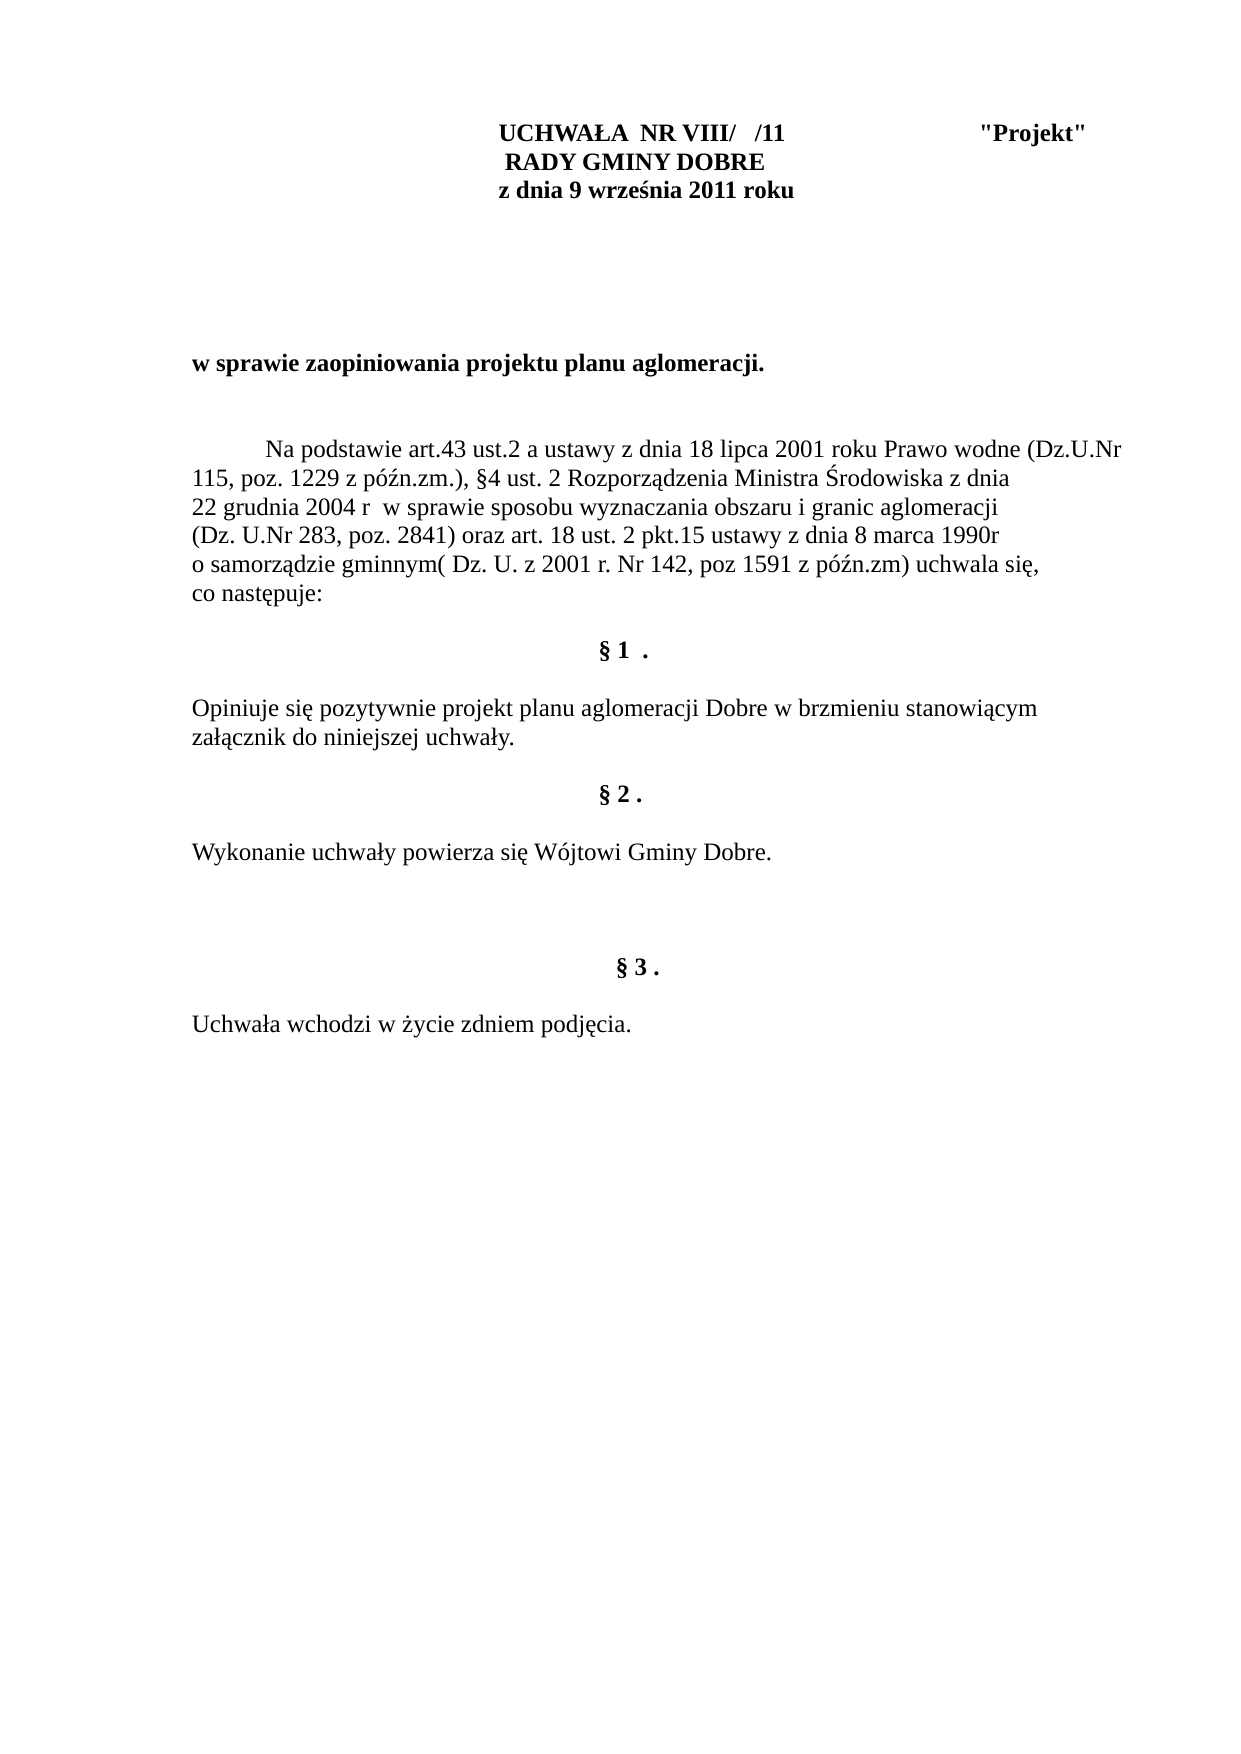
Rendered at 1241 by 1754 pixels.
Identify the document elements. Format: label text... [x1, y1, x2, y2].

text Uchwała wchodzi w życie zdniem podjęcia. [118, 1009, 1122, 1038]
text co następuje: [118, 578, 1122, 607]
text (Dz. U.Nr 283, poz. 2841) oraz art. 18 ust. 2 pkt.15 ustawy z dnia 8 marca 1990r [118, 521, 1122, 549]
text o samorządzie gminnym( Dz. U. z 2001 r. Nr 142, poz 1591 z późn.zm) uchwala się, [118, 549, 1122, 578]
text UCHWAŁA NR VIII/ /11 "Projekt" [118, 118, 1122, 147]
text 22 grudnia 2004 r w sprawie sposobu wyznaczania obszaru i granic aglomeracji [118, 492, 1122, 521]
text § 1 . [118, 636, 1122, 664]
text z dnia 9 września 2011 roku [118, 176, 1122, 204]
text Na podstawie art.43 ust.2 a ustawy z dnia 18 lipca 2001 roku Prawo wodne (Dz.U.Nr 115, poz. 1229 z późn.zm.), §4 ust. 2 Rozporządzenia Ministra Środowiska z dnia [118, 434, 1122, 492]
text w sprawie zaopiniowania projektu planu aglomeracji. [118, 348, 1122, 377]
text Opiniuje się pozytywnie projekt planu aglomeracji Dobre w brzmieniu stanowiącym załącznik do niniejszej uchwały. [118, 693, 1122, 751]
text § 3 . [118, 952, 1122, 981]
text § 2 . [118, 779, 1122, 808]
text Wykonanie uchwały powierza się Wójtowi Gminy Dobre. [118, 837, 1122, 866]
text RADY GMINY DOBRE [118, 147, 1122, 176]
